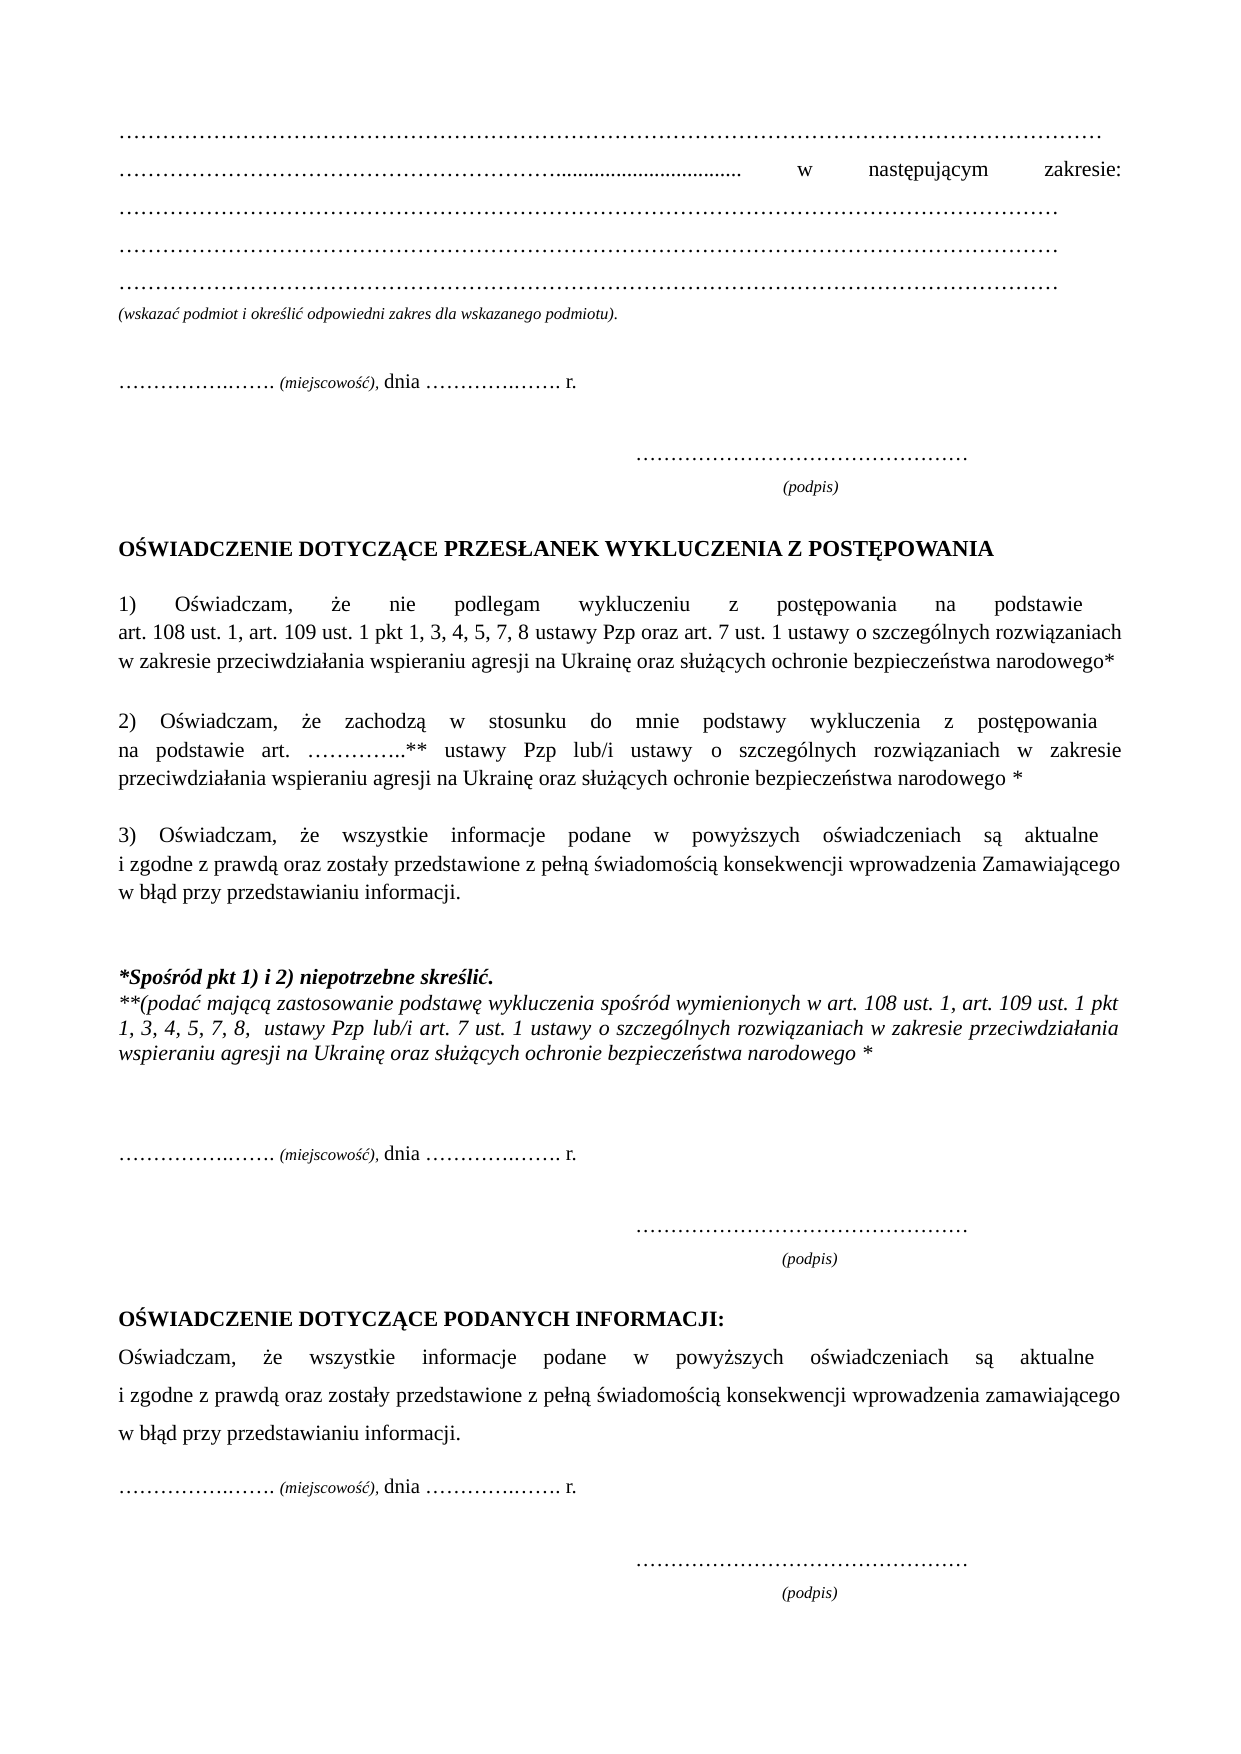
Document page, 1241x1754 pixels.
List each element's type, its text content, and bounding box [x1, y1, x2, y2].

text ………………………………………… [118, 441, 1122, 465]
text 2) Oświadczam, że zachodzą w stosunku do mnie podstawy wykluczenia z postępowania na podstawie art. …………..** ustawy Pzp lub/i ustawy o szczególnych rozwiązaniach w zakresie przeciwdziałania wspieraniu agresji na Ukrainę oraz służących ochronie bezpieczeństwa narodowego * [118, 708, 1122, 791]
text …………….……. (miejscowość), dnia ………….……. r. [118, 369, 1122, 393]
text **(podać mającą zastosowanie podstawę wykluczenia spośród wymienionych w art. 108 ust. 1, art. 109 ust. 1 pkt 1, 3, 4, 5, 7, 8, ustawy Pzp lub/i art. 7 ust. 1 ustawy o szczególnych rozwiązaniach w zakresie przeciwdziałania wspieraniu agresji na Ukrainę oraz służących ochronie bezpieczeństwa narodowego * [118, 989, 1122, 1065]
text …………….……. (miejscowość), dnia ………….……. r. [118, 1474, 1122, 1498]
text (podpis) [118, 477, 1122, 496]
text 1) Oświadczam, że nie podlegam wykluczeniu z postępowania na podstawie art. 108 ust. 1, art. 109 ust. 1 pkt 1, 3, 4, 5, 7, 8 ustawy Pzp oraz art. 7 ust. 1 ustawy o szczególnych rozwiązaniach w zakresie przeciwdziałania wspieraniu agresji na Ukrainę oraz służących ochronie bezpieczeństwa narodowego* [118, 591, 1122, 673]
text (podpis) [708, 1582, 1122, 1602]
text OŚWIADCZENIE DOTYCZĄCE PRZESŁANEK WYKLUCZENIA Z POSTĘPOWANIA [118, 534, 1122, 561]
text 3) Oświadczam, że wszystkie informacje podane w powyższych oświadczeniach są aktualne i zgodne z prawdą oraz zostały przedstawione z pełną świadomością konsekwencji wprowadzenia Zamawiającego w błąd przy przedstawianiu informacji. [118, 822, 1122, 904]
text ………………………………………………………………………………………………………………… (wskazać podmiot i określić odpowiedni zakres dla wskazanego podmiotu). [118, 269, 1122, 323]
text (podpis) [708, 1249, 1122, 1268]
text ………………………………………… [118, 1213, 1122, 1237]
text OŚWIADCZENIE DOTYCZĄCE PODANYCH INFORMACJI: [118, 1306, 1122, 1332]
text ………………………………………………………………………………………………………………… [118, 232, 1122, 257]
text ………………………………………… [118, 1546, 1122, 1571]
text …………….……. (miejscowość), dnia ………….……. r. [118, 1141, 1122, 1165]
text Oświadczam, że wszystkie informacje podane w powyższych oświadczeniach są aktualne i zgodne z prawdą oraz zostały przedstawione z pełną świadomością konsekwencji wprowadzenia zamawiającego w błąd przy przedstawianiu informacji. [118, 1344, 1122, 1445]
text *Spośród pkt 1) i 2) niepotrzebne skreślić. [118, 964, 1122, 989]
text …………………………………………………………………………………………………………………………………………………………………………….................................. w następującym zakresie: ………………………………………………………………………………………………………………… [118, 118, 1122, 219]
